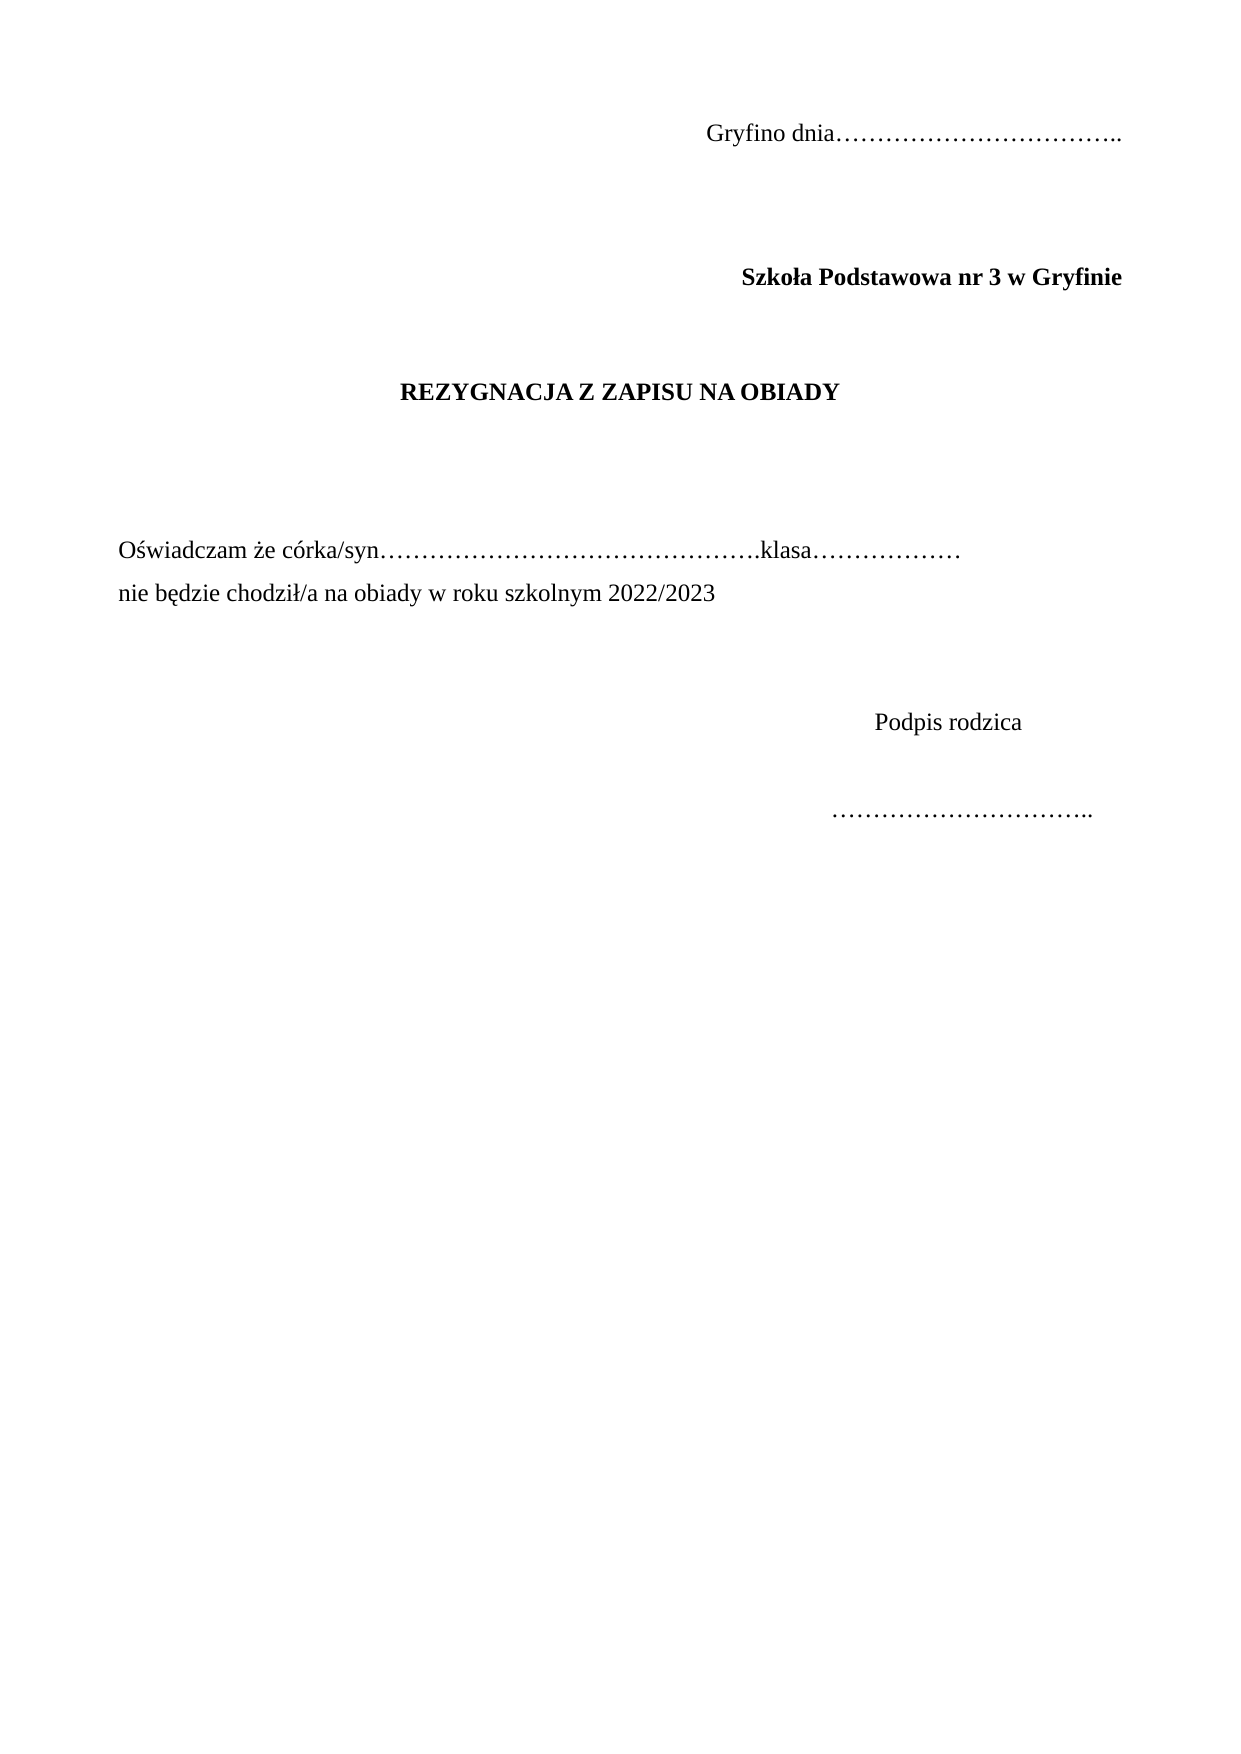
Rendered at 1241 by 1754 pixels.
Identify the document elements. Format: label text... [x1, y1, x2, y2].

text nie będzie chodził/a na obiady w roku szkolnym 2022/2023 [118, 578, 1122, 607]
text Podpis rodzica [118, 707, 1122, 736]
text Szkoła Podstawowa nr 3 w Gryfinie [118, 262, 1122, 291]
text Gryfino dnia…………………………….. [118, 118, 1122, 147]
text ………………………….. [118, 794, 1122, 822]
text REZYGNACJA Z ZAPISU NA OBIADY [118, 377, 1122, 406]
text Oświadczam że córka/syn……………………………………….klasa……………… [118, 535, 1122, 564]
